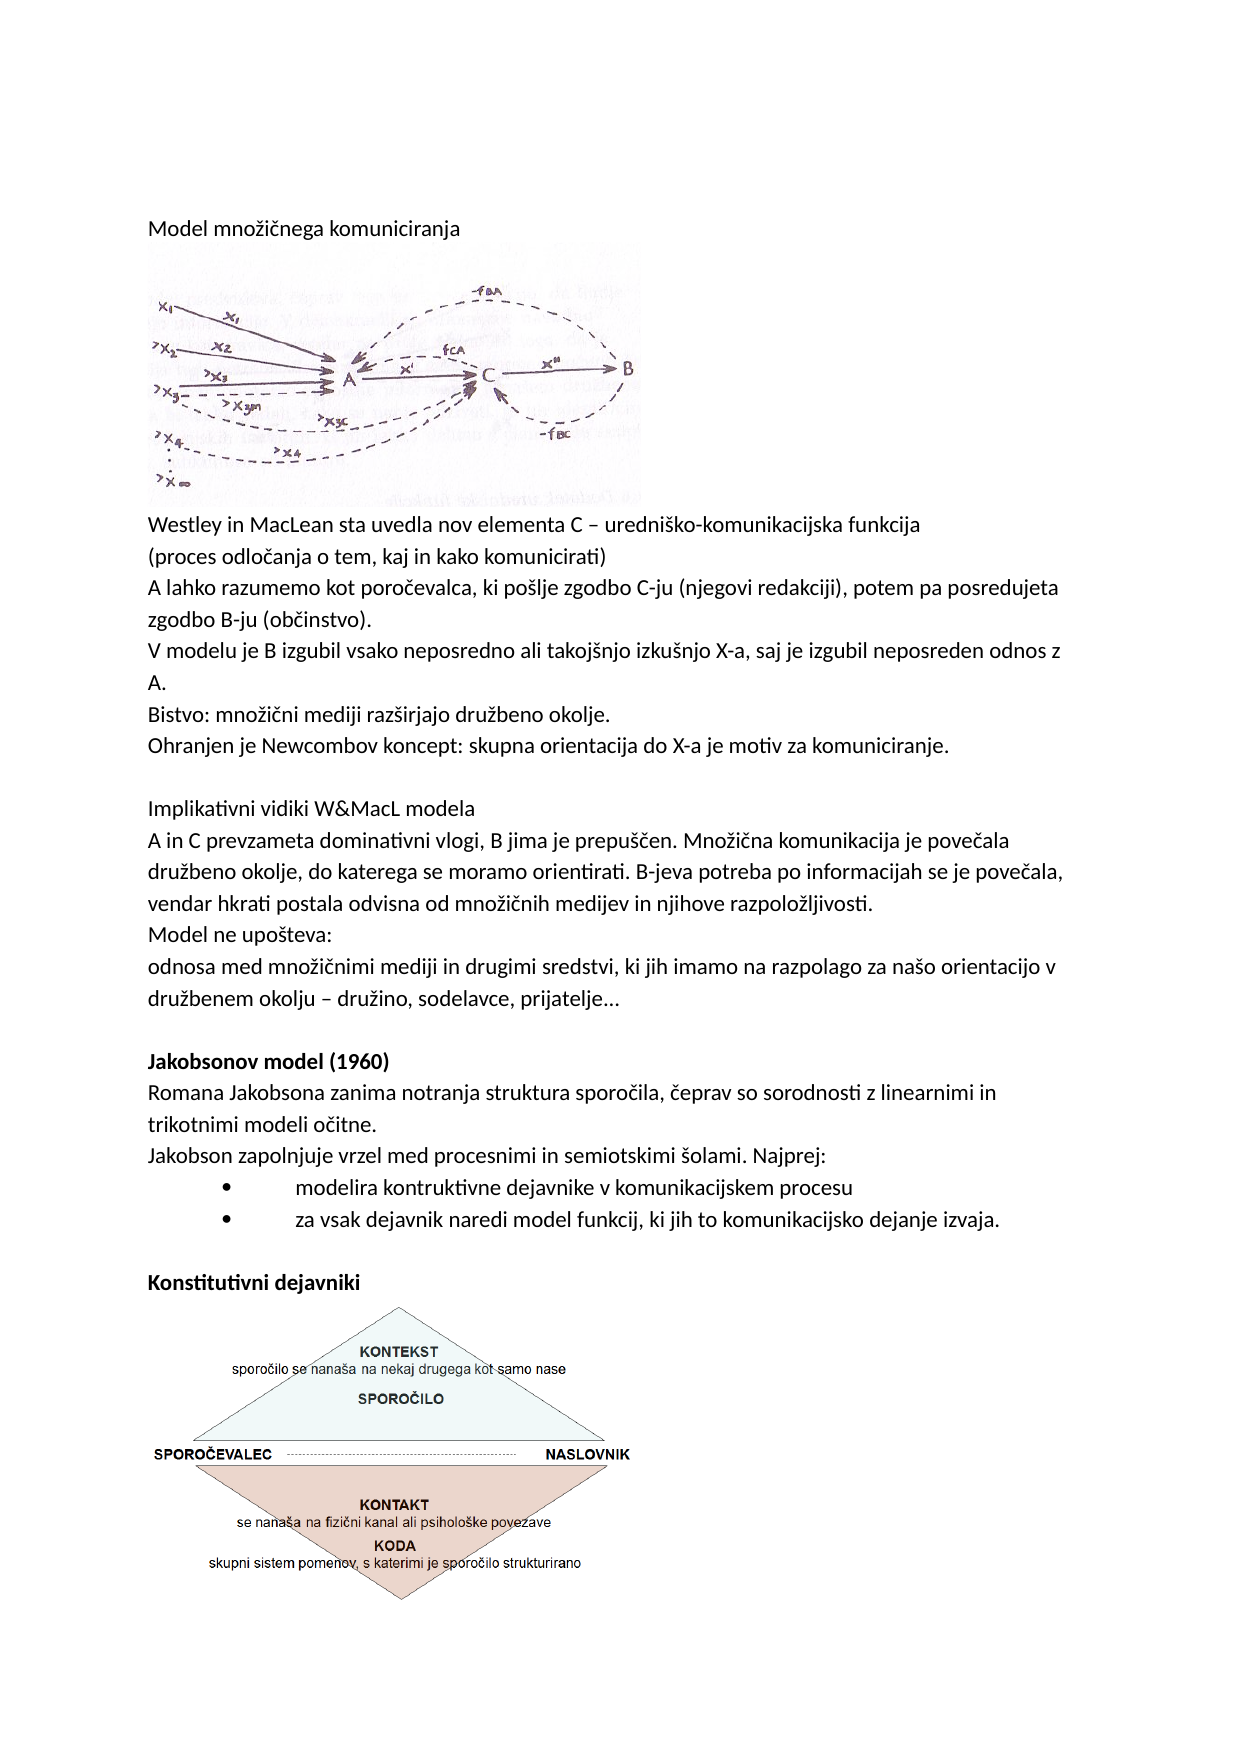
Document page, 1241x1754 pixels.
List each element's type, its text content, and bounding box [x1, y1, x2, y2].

list modelira kontruktivne dejavnike v komunikacijskem procesu [223, 1233, 1068, 1264]
text Konstitutivni dejavniki [148, 1327, 1068, 1359]
text V modelu je B izgubil vsako neposredno ali takojšnjo izkušnjo X-a, saj je izgubil neposreden odnos z A. [148, 696, 1068, 759]
text Implikativni vidiki W&MacL modela [148, 854, 1068, 886]
text Model množičnega komuniciranja [148, 274, 1068, 305]
text Westley in MacLean sta uvedla nov elementa C – uredniško-komunikacijska funkcija (proces odločanja o tem, kaj in kako komunicirati) [148, 570, 1068, 633]
text Ohranjen je Newcombov koncept: skupna orientacija do X-a je motiv za komuniciranje. [148, 791, 1068, 822]
list za vsak dejavnik naredi model funkcij, ki jih to komunikacijsko dejanje izvaja. [223, 1264, 1068, 1296]
text Jakobsonov model (1960) [148, 1106, 1068, 1138]
text Bistvo: množični mediji razširjajo družbeno okolje. [148, 759, 1068, 791]
text Razlaga slike: sporočevalec A izbere in povzame X-e in jih kot sporočilo (X’) posreduje B-ju, ki lahko ima ali pa tudi ne del ali vse X-e v svojem senzoričnem območju (X1b); B namensko ali nenamensko posreduje odziv (fBA) A-ju. [148, 148, 1068, 211]
text Romana Jakobsona zanima notranja struktura sporočila, čeprav so sorodnosti z linearnimi in trikotnimi modeli očitne. Jakobson zapolnjuje vrzel med procesnimi in semiotskimi šolami. Najprej: [148, 1138, 1068, 1233]
text A in C prevzameta dominativni vlogi, B jima je prepuščen. Množična komunikacija je povečala družbeno okolje, do katerega se moramo orientirati. B-jeva potreba po informacijah se je povečala, vendar hkrati postala odvisna od množičnih medijev in njihove razpoložljivosti. Model ne upošteva: odnosa med množičnimi mediji in drugimi sredstvi, ki jih imamo na razpolago za našo orientacijo v družbenem okolju – družino, sodelavce, prijatelje... [148, 886, 1068, 1075]
picture [147, 305, 641, 570]
text A lahko razumemo kot poročevalca, ki pošlje zgodbo C-ju (njegovi redakciji), potem pa posredujeta zgodbo B-ju (občinstvo). [148, 633, 1068, 696]
